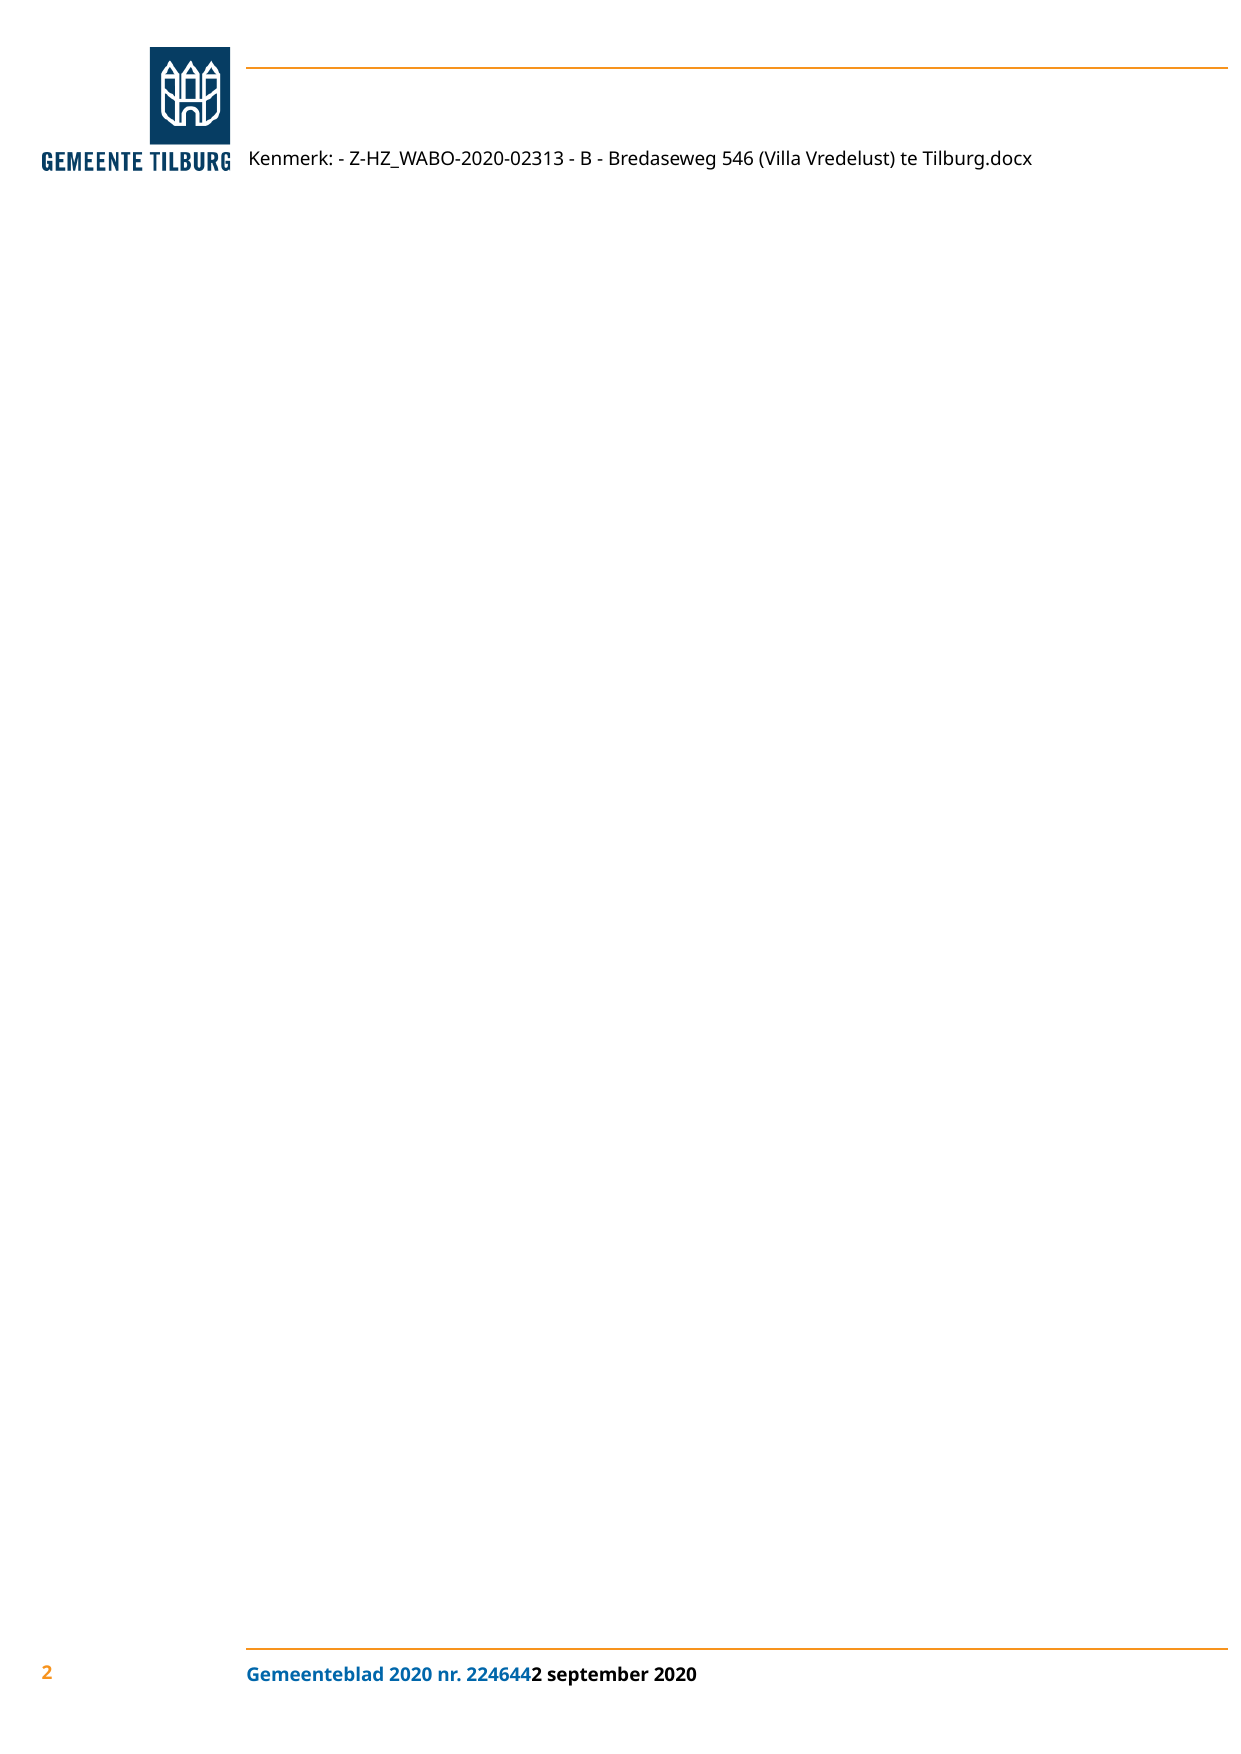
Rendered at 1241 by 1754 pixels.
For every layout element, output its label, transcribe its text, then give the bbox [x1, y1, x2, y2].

text Kenmerk: - Z-HZ_WABO-2020-02313 - B - Bredaseweg 546 (Villa Vredelust) te Tilburg.docx [248, 145, 1152, 171]
picture [41, 47, 231, 172]
